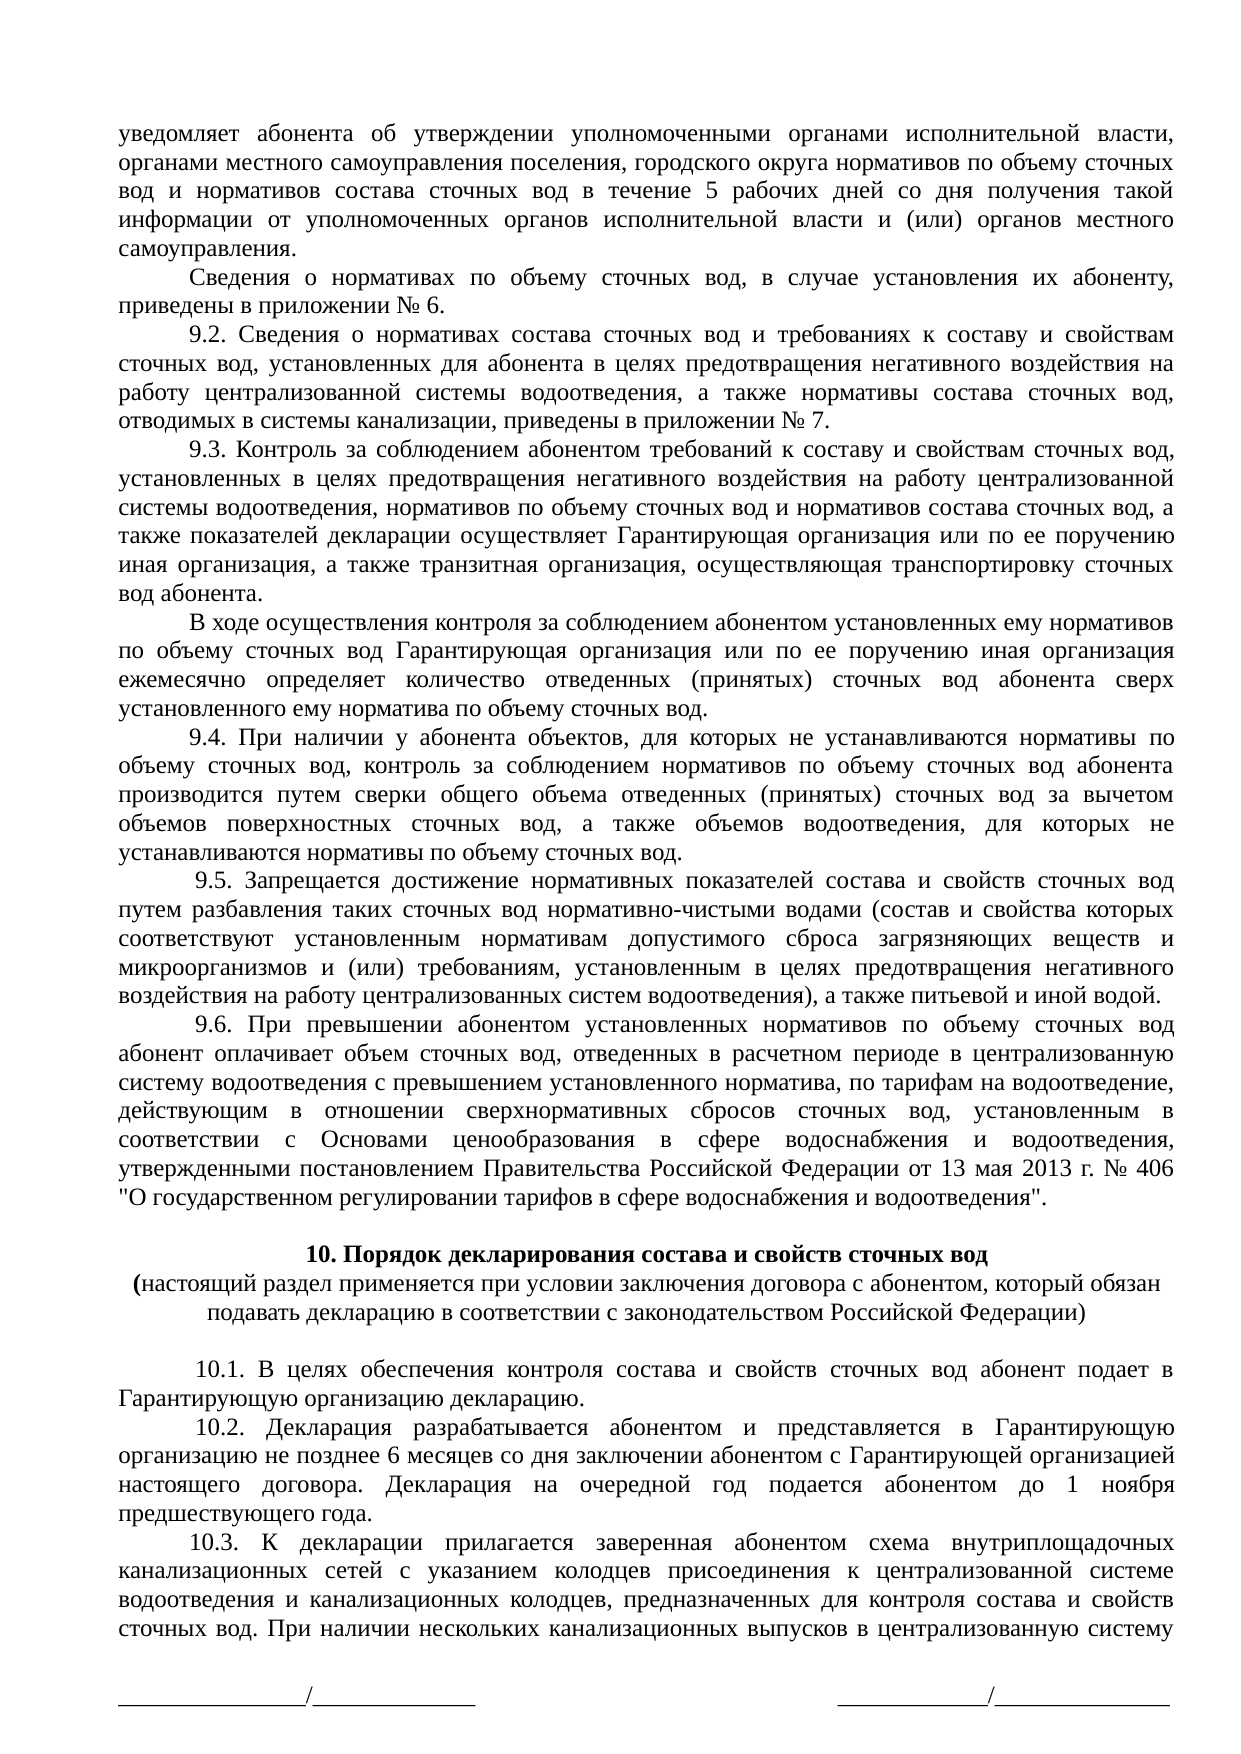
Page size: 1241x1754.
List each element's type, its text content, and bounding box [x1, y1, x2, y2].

text (настоящий раздел применяется при условии заключения договора с абонентом, который обязан подавать декларацию в соответствии с законодательством Российской Федерации) [118, 1268, 1175, 1326]
text 10.2. Декларация разрабатывается абонентом и представляется в Гарантирующую организацию не позднее 6 месяцев со дня заключении абонентом с Гарантирующей организацией настоящего договора. Декларация на очередной год подается абонентом до 1 ноября предшествующего года. [118, 1412, 1175, 1527]
text 10.1. В целях обеспечения контроля состава и свойств сточных вод абонент подает в Гарантирующую организацию декларацию. [118, 1354, 1175, 1412]
text 9.6. При превышении абонентом установленных нормативов по объему сточных вод абонент оплачивает объем сточных вод, отведенных в расчетном периоде в централизованную систему водоотведения с превышением установленного норматива, по тарифам на водоотведение, действующим в отношении сверхнормативных сбросов сточных вод, установленным в соответствии с Основами ценообразования в сфере водоснабжения и водоотведения, утвержденными постановлением Правительства Российской Федерации от 13 мая 2013 г. № 406 "О государственном регулировании тарифов в сфере водоснабжения и водоотведения". [118, 1009, 1175, 1211]
text 10. Порядок декларирования состава и свойств сточных вод [118, 1239, 1175, 1268]
text 9.5. Запрещается достижение нормативных показателей состава и свойств сточных вод путем разбавления таких сточных вод нормативно-чистыми водами (состав и свойства которых соответствуют установленным нормативам допустимого сброса загрязняющих веществ и микроорганизмов и (или) требованиям, установленным в целях предотвращения негативного воздействия на работу централизованных систем водоотведения), а также питьевой и иной водой. [118, 866, 1175, 1009]
text 9.4. При наличии у абонента объектов, для которых не устанавливаются нормативы по объему сточных вод, контроль за соблюдением нормативов по объему сточных вод абонента производится путем сверки общего объема отведенных (принятых) сточных вод за вычетом объемов поверхностных сточных вод, а также объемов водоотведения, для которых не устанавливаются нормативы по объему сточных вод. [118, 722, 1175, 866]
text 9.2. Сведения о нормативах состава сточных вод и требованиях к составу и свойствам сточных вод, установленных для абонента в целях предотвращения негативного воздействия на работу централизованной системы водоотведения, а также нормативы состава сточных вод, отводимых в системы канализации, приведены в приложении № 7. [118, 319, 1175, 434]
text 9.3. Контроль за соблюдением абонентом требований к составу и свойствам сточных вод, установленных в целях предотвращения негативного воздействия на работу централизованной системы водоотведения, нормативов по объему сточных вод и нормативов состава сточных вод, а также показателей декларации осуществляет Гарантирующая организация или по ее поручению иная организация, а также транзитная организация, осуществляющая транспортировку сточных вод абонента. [118, 434, 1175, 607]
text В ходе осуществления контроля за соблюдением абонентом установленных ему нормативов по объему сточных вод Гарантирующая организация или по ее поручению иная организация ежемесячно определяет количество отведенных (принятых) сточных вод абонента сверх установленного ему норматива по объему сточных вод. [118, 607, 1175, 722]
text Сведения о нормативах по объему сточных вод, в случае установления их абоненту, приведены в приложении № 6. [118, 262, 1175, 319]
text уведомляет абонента об утверждении уполномоченными органами исполнительной власти, органами местного самоуправления поселения, городского округа нормативов по объему сточных вод и нормативов состава сточных вод в течение 5 рабочих дней со дня получения такой информации от уполномоченных органов исполнительной власти и (или) органов местного самоуправления. [118, 118, 1175, 262]
text 10.3. К декларации прилагается заверенная абонентом схема внутриплощадочных канализационных сетей с указанием колодцев присоединения к централизованной системе водоотведения и канализационных колодцев, предназначенных для контроля состава и свойств сточных вод. При наличии нескольких канализационных выпусков в централизованную систему [118, 1527, 1175, 1642]
